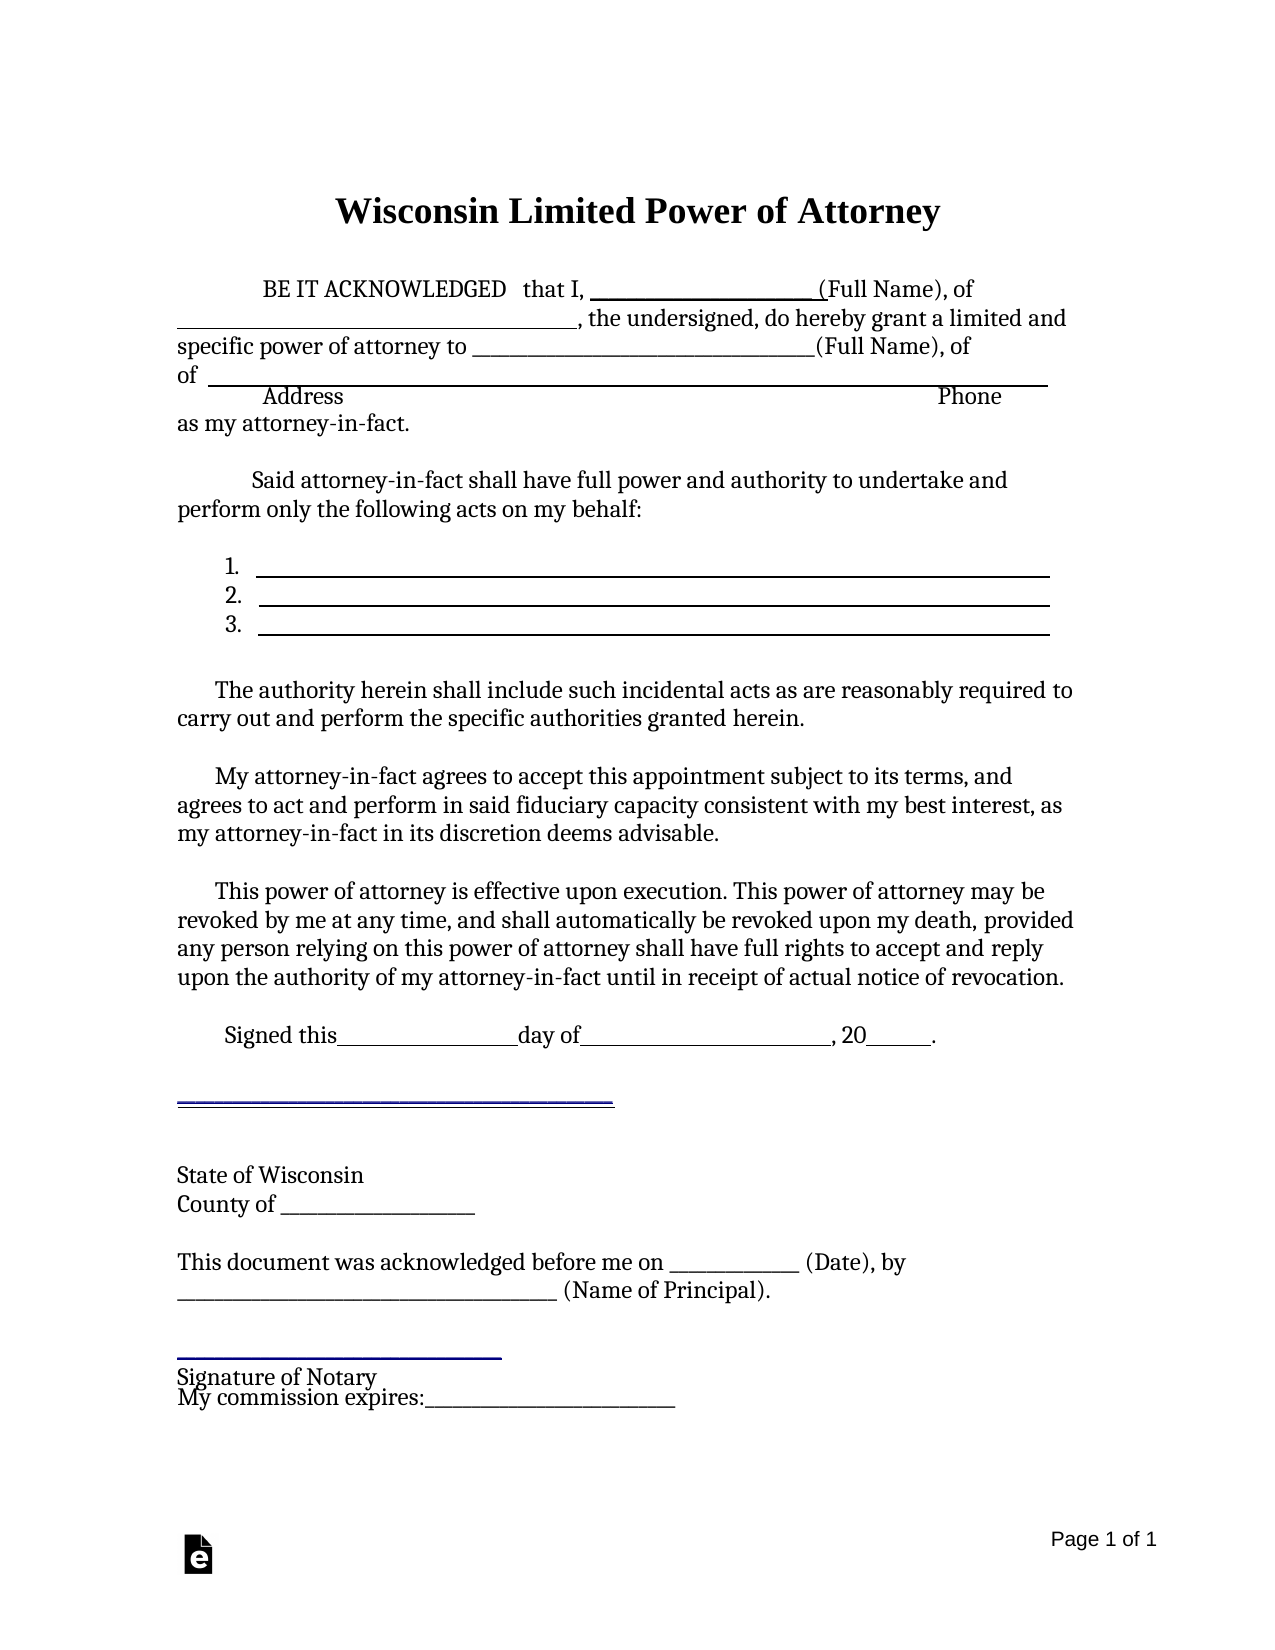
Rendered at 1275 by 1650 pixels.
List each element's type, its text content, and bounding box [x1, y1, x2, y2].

text My commission expires:___________________________ [177, 1391, 1088, 1409]
text , the undersigned, do hereby grant a limited and specific power of attorney to _____________________________________(Full Name), of [177, 303, 1084, 361]
text BE IT ACKNOWLEDGED that I, ________________________ (Full Name), of [262, 274, 1084, 303]
text Address Phone [262, 389, 1084, 408]
text ___________________________________ [177, 1334, 1100, 1362]
text Signature of Notary [177, 1362, 1100, 1391]
text _______________________________________________ [177, 1078, 1100, 1107]
text 2. [177, 581, 1098, 610]
text This power of attorney is effective upon execution. This power of attorney may be revoked by me at any time, and shall automatically be revoked upon my death, provided any person relying on this power of attorney shall have full rights to accept and reply upon the authority of my attorney-in-fact until in receipt of actual notice of revocation. [177, 877, 1084, 992]
text Said attorney-in-fact shall have full power and authority to undertake and perform only the following acts on my behalf: [177, 466, 1084, 523]
text Wisconsin Limited Power of Attorney [196, 188, 1079, 231]
text The authority herein shall include such incidental acts as are reasonably required to carry out and perform the specific authorities granted herein. [177, 676, 1084, 733]
text of [177, 361, 1084, 389]
text State of Wisconsin [177, 1161, 1100, 1190]
text 1. [177, 552, 1098, 581]
text 3. [177, 610, 1098, 638]
text My attorney-in-fact agrees to accept this appointment subject to its terms, and agrees to act and perform in said fiduciary capacity consistent with my best interest, as my attorney-in-fact in its discretion deems advisable. [177, 762, 1074, 848]
text This document was acknowledged before me on ______________ (Date), by [177, 1247, 1100, 1276]
text as my attorney-in-fact. [177, 408, 1084, 437]
text Signed this day of , 20 . [225, 1021, 1084, 1049]
text County of _____________________ [177, 1190, 1100, 1219]
text _________________________________________ (Name of Principal). [177, 1276, 1100, 1305]
